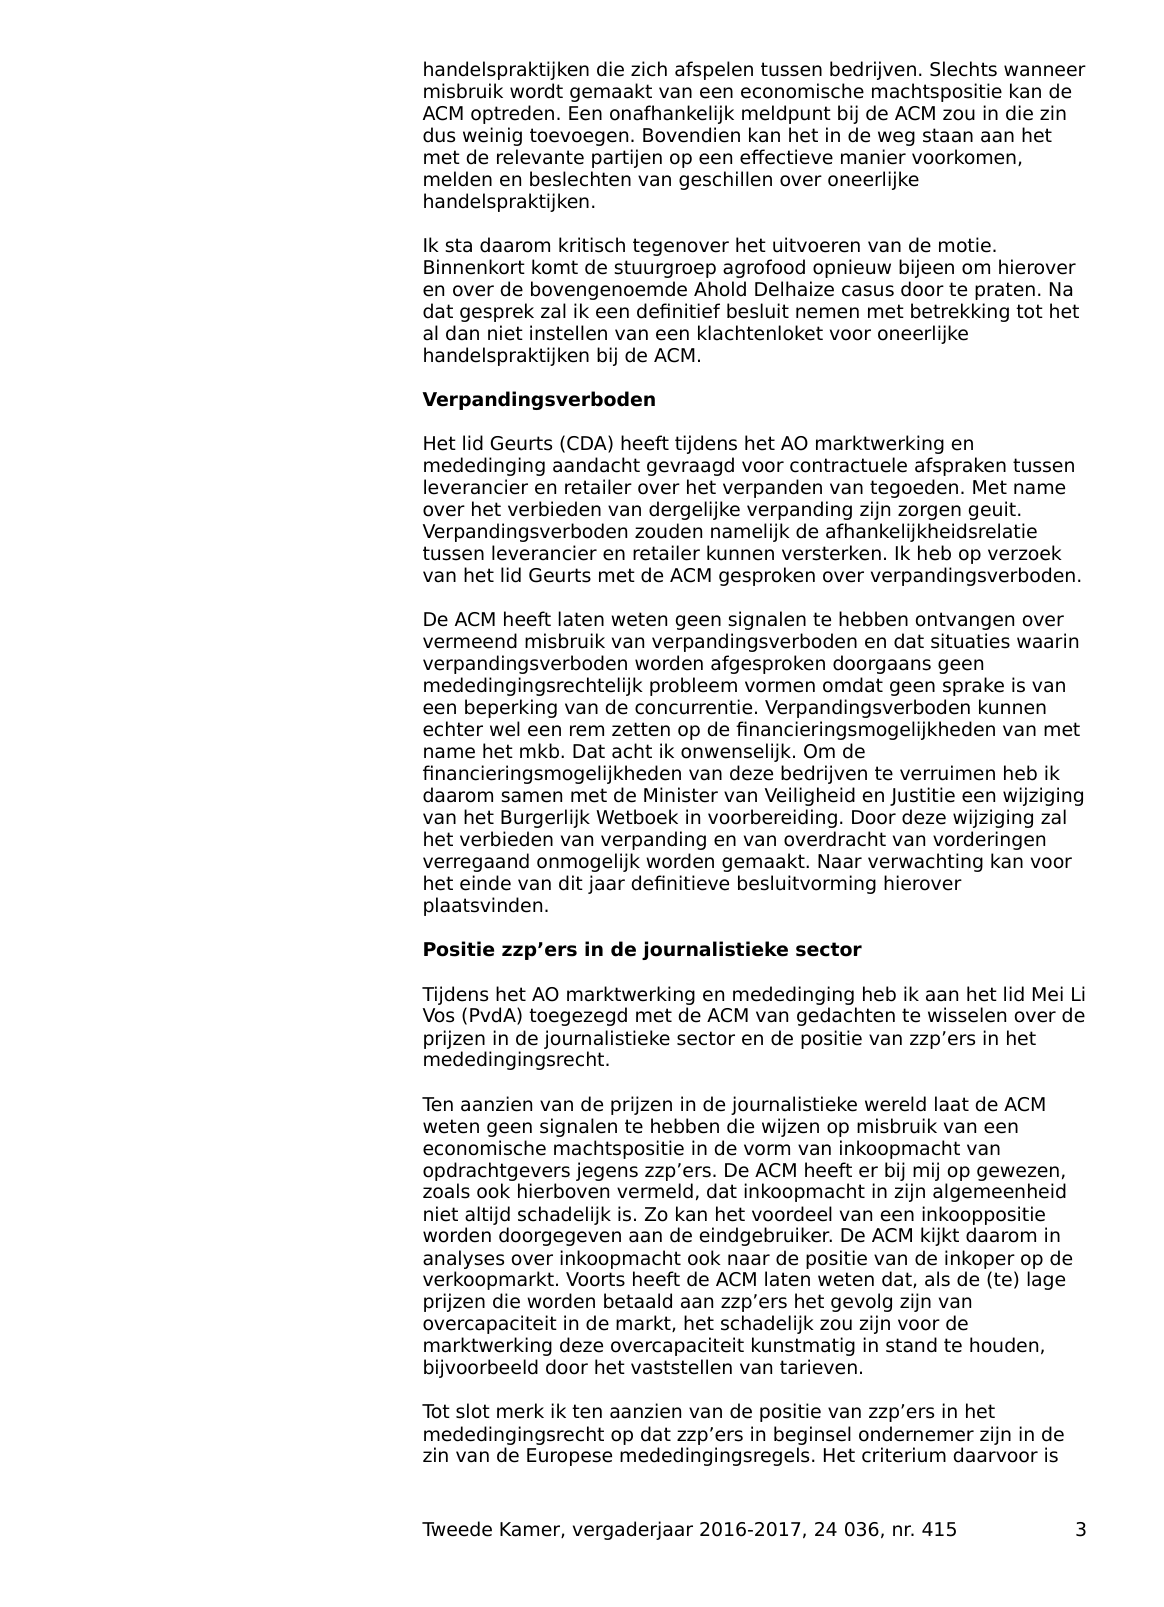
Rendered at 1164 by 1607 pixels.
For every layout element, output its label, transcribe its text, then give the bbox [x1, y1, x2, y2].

subtitle Positie zzp’ers in de journalistieke sector [422, 939, 1087, 961]
text Tijdens het AO marktwerking en mededinging heb ik aan het lid Mei Li Vos (PvdA) toegezegd met de ACM van gedachten te wisselen over de prijzen in de journalistieke sector en de positie van zzp’ers in het mededingingsrecht. [422, 983, 1087, 1071]
text Ten aanzien van de prijzen in de journalistieke wereld laat de ACM weten geen signalen te hebben die wijzen op misbruik van een economische machtspositie in de vorm van inkoopmacht van opdrachtgevers jegens zzp’ers. De ACM heeft er bij mij op gewezen, zoals ook hierboven vermeld, dat inkoopmacht in zijn algemeenheid niet altijd schadelijk is. Zo kan het voordeel van een inkooppositie worden doorgegeven aan de eindgebruiker. De ACM kijkt daarom in analyses over inkoopmacht ook naar de positie van de inkoper op de verkoopmarkt. Voorts heeft de ACM laten weten dat, als de (te) lage prijzen die worden betaald aan zzp’ers het gevolg zijn van overcapaciteit in de markt, het schadelijk zou zijn voor de marktwerking deze overcapaciteit kunstmatig in stand te houden, bijvoorbeeld door het vaststellen van tarieven. [422, 1093, 1087, 1379]
subtitle Verpandingsverboden [422, 389, 1087, 411]
text Het lid Geurts (CDA) heeft tijdens het AO marktwerking en mededinging aandacht gevraagd voor contractuele afspraken tussen leverancier en retailer over het verpanden van tegoeden. Met name over het verbieden van dergelijke verpanding zijn zorgen geuit. Verpandingsverboden zouden namelijk de afhankelijkheidsrelatie tussen leverancier en retailer kunnen versterken. Ik heb op verzoek van het lid Geurts met de ACM gesproken over verpandingsverboden. [422, 433, 1087, 587]
text De ACM heeft laten weten geen signalen te hebben ontvangen over vermeend misbruik van verpandingsverboden en dat situaties waarin verpandingsverboden worden afgesproken doorgaans geen mededingingsrechtelijk probleem vormen omdat geen sprake is van een beperking van de concurrentie. Verpandingsverboden kunnen echter wel een rem zetten op de financieringsmogelijkheden van met name het mkb. Dat acht ik onwenselijk. Om de financieringsmogelijkheden van deze bedrijven te verruimen heb ik daarom samen met de Minister van Veiligheid en Justitie een wijziging van het Burgerlijk Wetboek in voorbereiding. Door deze wijziging zal het verbieden van verpanding en van overdracht van vorderingen verregaand onmogelijk worden gemaakt. Naar verwachting kan voor het einde van dit jaar definitieve besluitvorming hierover plaatsvinden. [422, 609, 1087, 917]
text Tot slot merk ik ten aanzien van de positie van zzp’ers in het mededingingsrecht op dat zzp’ers in beginsel ondernemer zijn in de zin van de Europese mededingingsregels. Het criterium daarvoor is [422, 1401, 1087, 1467]
text handelspraktijken die zich afspelen tussen bedrijven. Slechts wanneer misbruik wordt gemaakt van een economische machtspositie kan de ACM optreden. Een onafhankelijk meldpunt bij de ACM zou in die zin dus weinig toevoegen. Bovendien kan het in de weg staan aan het met de relevante partijen op een effectieve manier voorkomen, melden en beslechten van geschillen over oneerlijke handelspraktijken. [422, 59, 1087, 213]
text Ik sta daarom kritisch tegenover het uitvoeren van de motie. Binnenkort komt de stuurgroep agrofood opnieuw bijeen om hierover en over de bovengenoemde Ahold Delhaize casus door te praten. Na dat gesprek zal ik een definitief besluit nemen met betrekking tot het al dan niet instellen van een klachtenloket voor oneerlijke handelspraktijken bij de ACM. [422, 235, 1087, 367]
